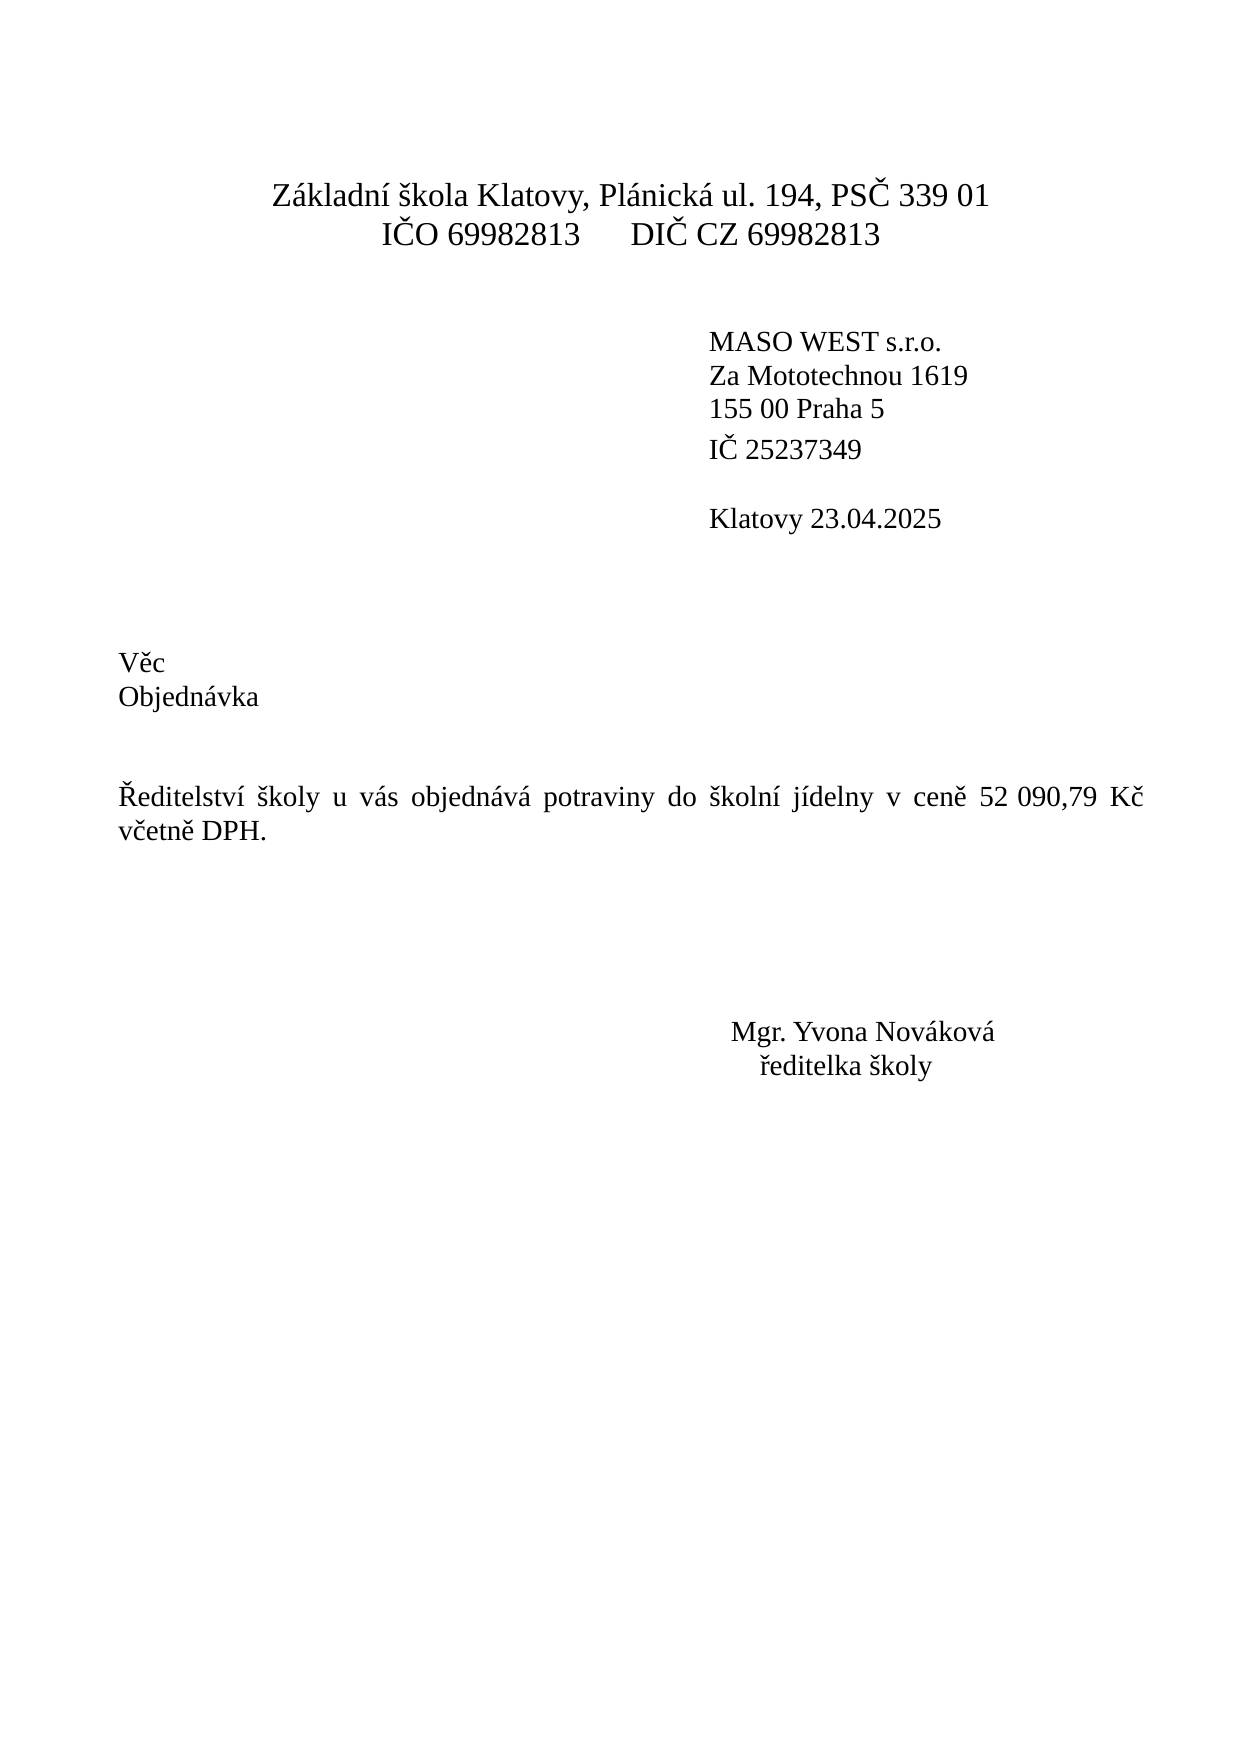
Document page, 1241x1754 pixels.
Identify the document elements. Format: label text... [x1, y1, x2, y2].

text IČO 69982813 DIČ CZ 69982813 [118, 214, 1144, 252]
text MASO WEST s.r.o. Za Mototechnou 1619 [266, 324, 1144, 391]
text Klatovy 23.04.2025 [118, 501, 1144, 535]
text ředitelka školy [118, 1048, 1144, 1081]
text IČ 25237349 [266, 425, 1144, 468]
text Mgr. Yvona Nováková [118, 1014, 1144, 1048]
text Objednávka [118, 679, 1144, 712]
text Ředitelství školy u vás objednává potraviny do školní jídelny v ceně 52 090,79 Kč včetně DPH. [118, 779, 1144, 846]
text Věc [118, 645, 1144, 679]
text 155 00 Praha 5 [266, 391, 1144, 425]
text Základní škola Klatovy, Plánická ul. 194, PSČ 339 01 [118, 176, 1144, 214]
